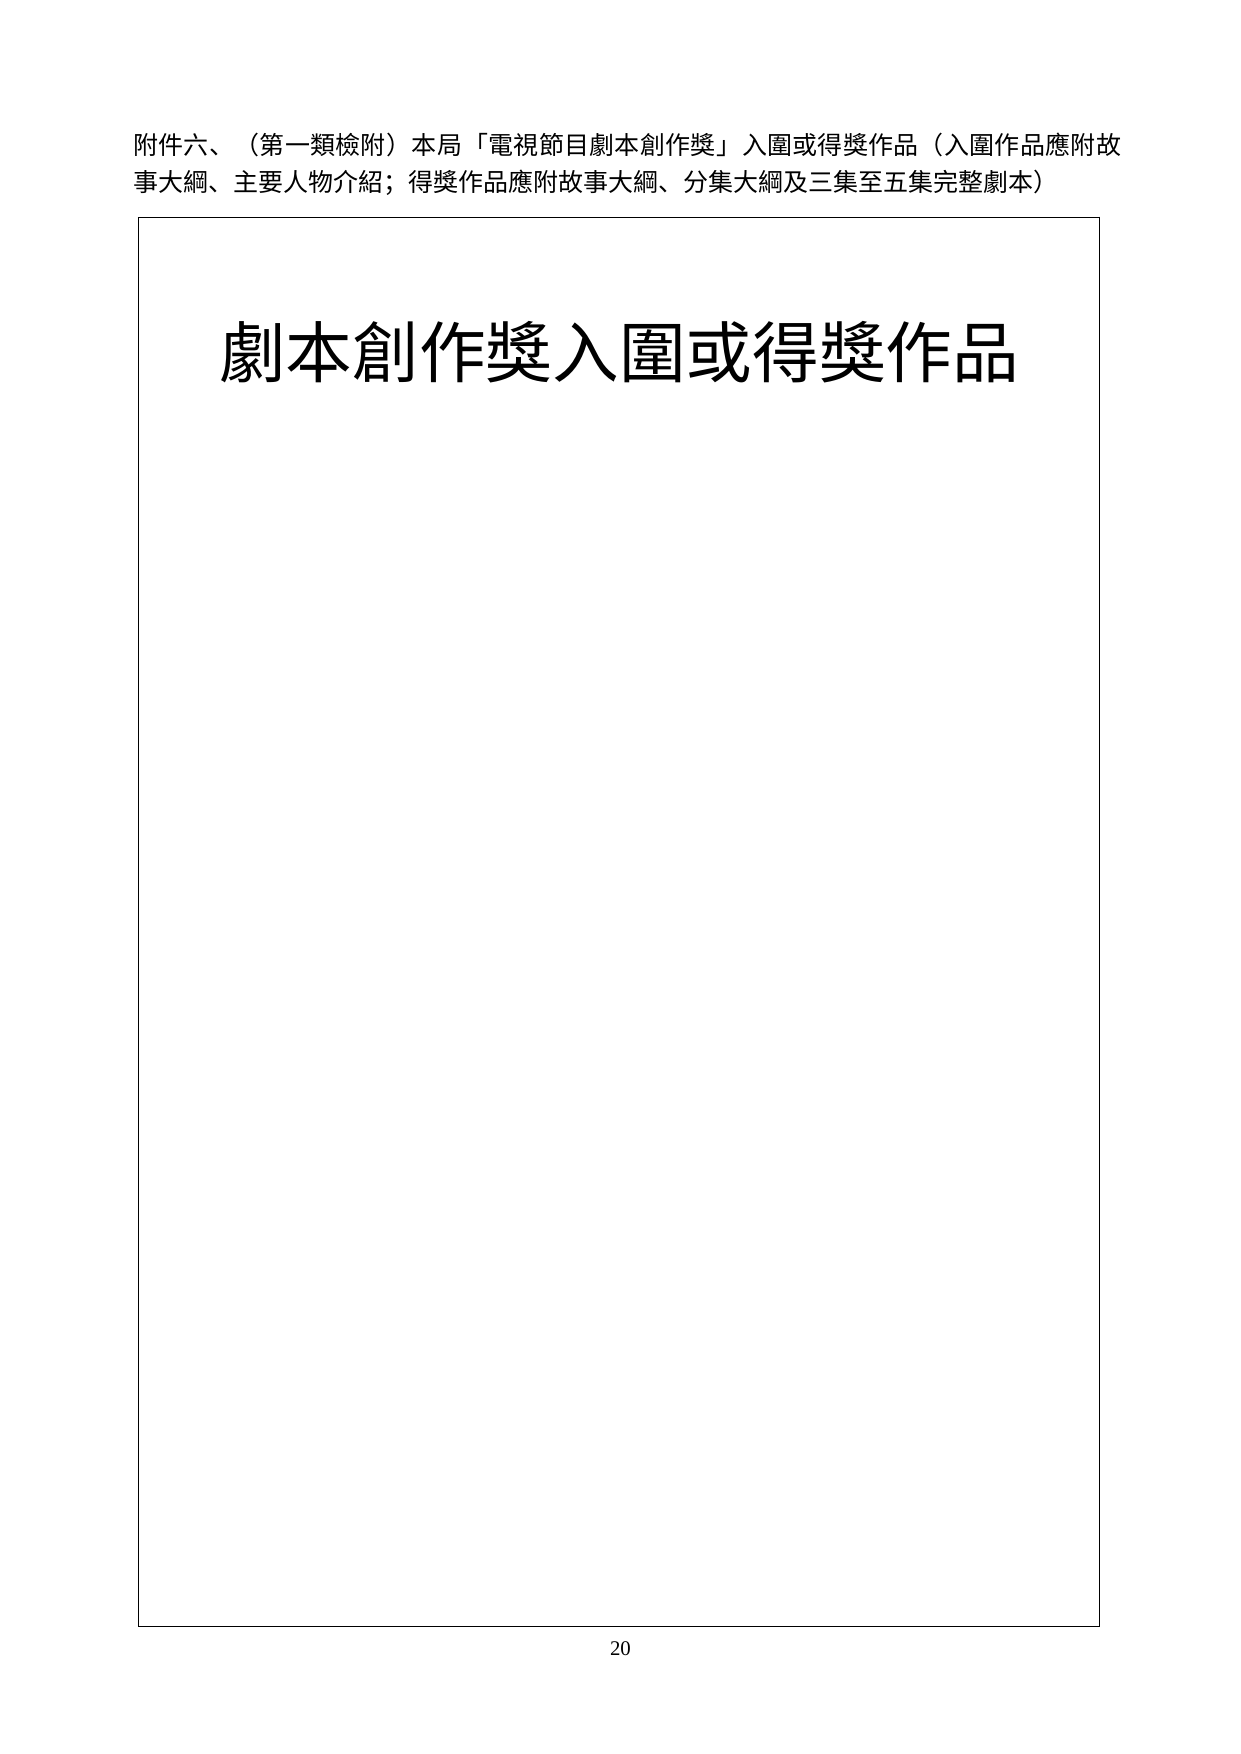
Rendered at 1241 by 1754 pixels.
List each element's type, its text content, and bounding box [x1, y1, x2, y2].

text 劇本創作獎入圍或得獎作品 [148, 300, 1090, 397]
text 附件六、（第一類檢附）本局「電視節目劇本創作獎」入圍或得獎作品（入圍作品應附故事大綱、主要人物介紹；得獎作品應附故事大綱、分集大綱及三集至五集完整劇本） [133, 124, 1122, 199]
